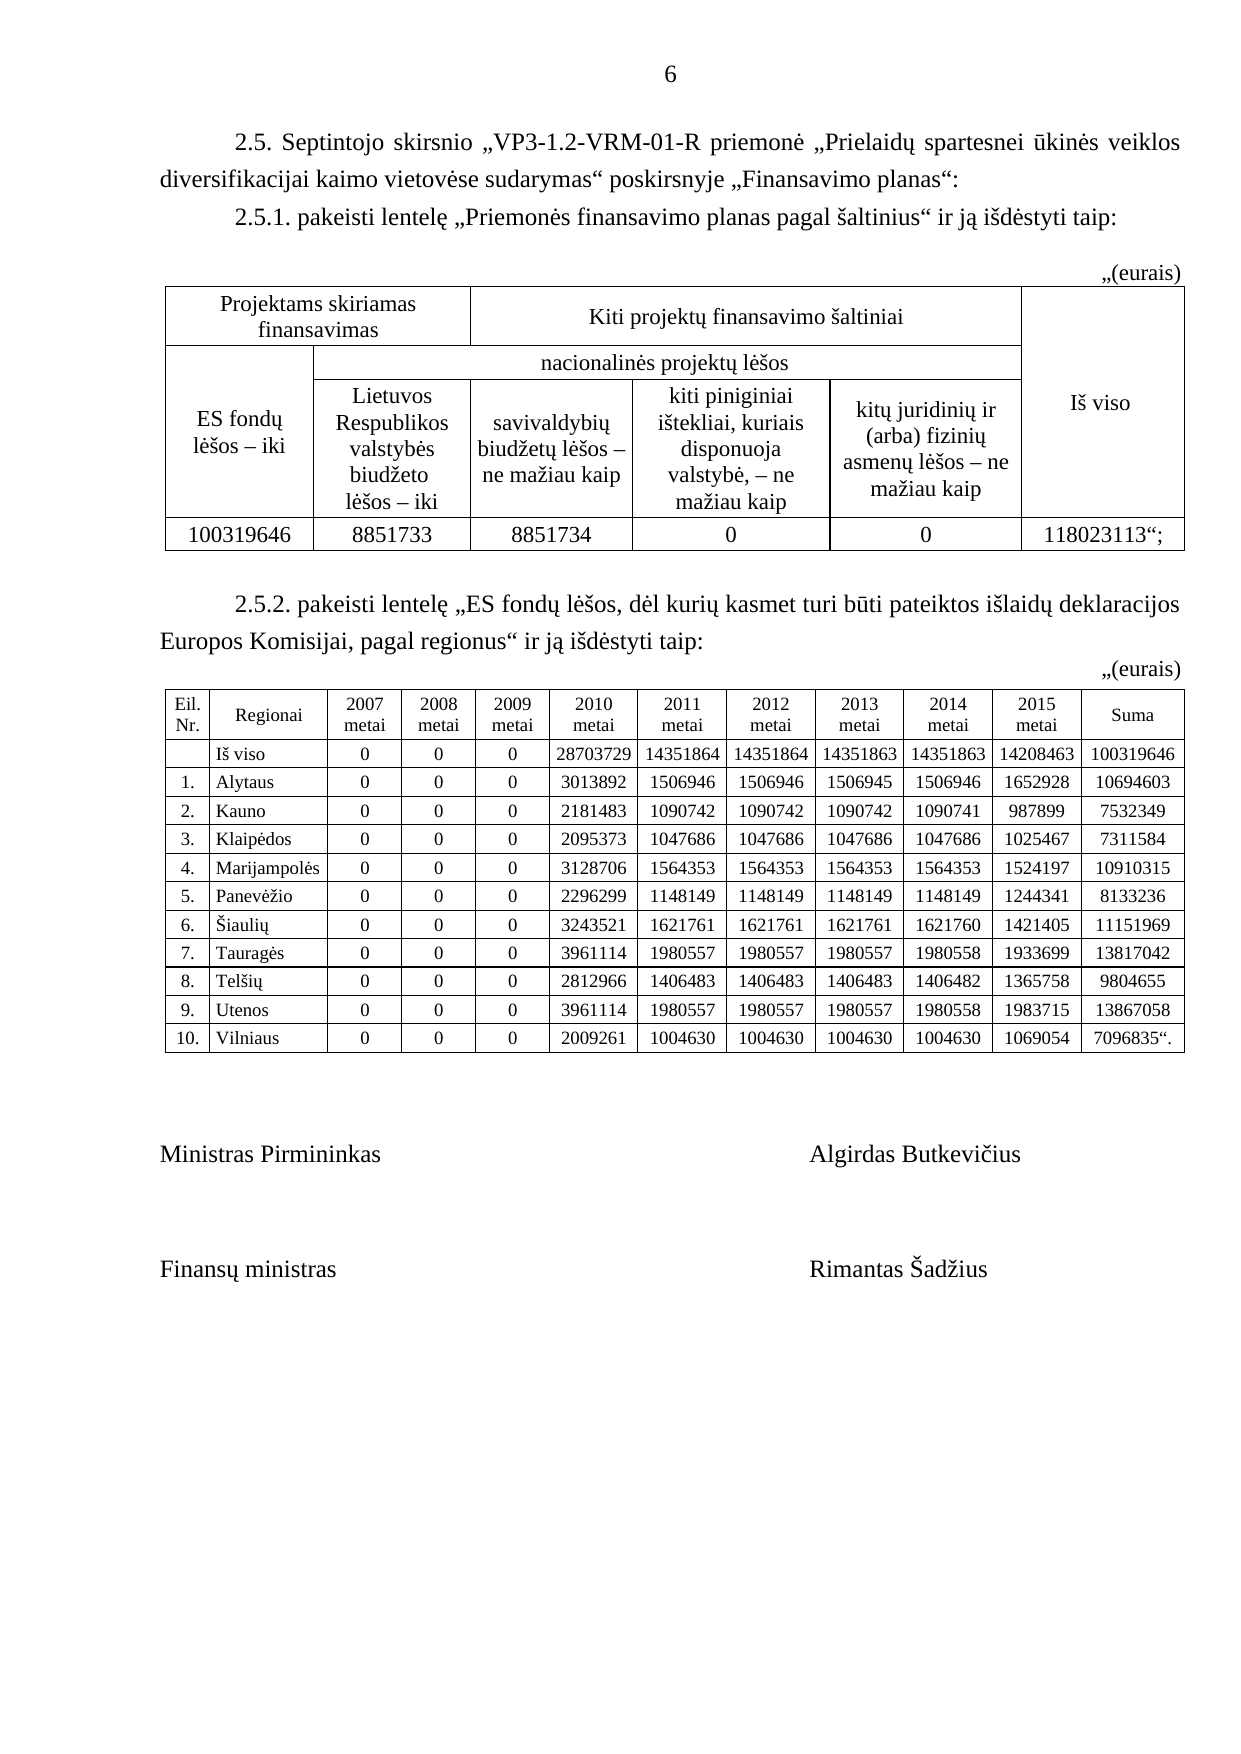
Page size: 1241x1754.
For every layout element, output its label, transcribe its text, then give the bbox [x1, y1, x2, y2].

table_cell 3013892 [550, 768, 637, 796]
table_cell 1406483 [727, 968, 815, 995]
text 2.5.2. pakeisti lentelę „ES fondų lėšos, dėl kurių kasmet turi būti pateiktos išlaidų deklaracijos Europos Komisijai, pagal regionus“ ir ją išdėstyti taip: [159, 580, 1181, 655]
table_cell 1506945 [816, 768, 903, 796]
table_cell Kauno [210, 797, 327, 824]
table_cell 1365758 [993, 968, 1081, 995]
table_cell 1069054 [993, 1024, 1081, 1052]
table_cell 1983715 [993, 996, 1081, 1023]
table_header 2007 metai [328, 690, 401, 739]
table_header 2013 metai [816, 690, 903, 739]
table_header Eil. Nr. [166, 690, 209, 739]
table_cell 28703729 [550, 740, 637, 767]
table_cell 8851733 [314, 518, 470, 550]
table_cell 1621761 [727, 911, 815, 938]
table_cell 0 [402, 1024, 475, 1052]
table_cell 1652928 [993, 768, 1081, 796]
table_cell 1406482 [904, 968, 992, 995]
table_cell 13867058 [1082, 996, 1184, 1023]
table_cell 2812966 [550, 968, 637, 995]
table_cell 7311584 [1082, 825, 1184, 853]
table_cell 1621761 [816, 911, 903, 938]
table_cell 14208463 [993, 740, 1081, 767]
table_cell 3. [166, 825, 209, 853]
table_cell 1047686 [727, 825, 815, 853]
table_cell 3961114 [550, 996, 637, 1023]
table_cell 0 [328, 996, 401, 1023]
table_cell Alytaus [210, 768, 327, 796]
table_cell 0 [402, 740, 475, 767]
table_cell 1244341 [993, 882, 1081, 909]
table_cell 14351864 [638, 740, 726, 767]
table_cell 5. [166, 882, 209, 909]
table_cell 0 [476, 854, 549, 881]
table_header Kiti projektų finansavimo šaltiniai [471, 287, 1021, 345]
table_cell 1980557 [816, 939, 903, 966]
table_cell 13817042 [1082, 939, 1184, 966]
table_cell 0 [328, 911, 401, 938]
table_cell 1564353 [816, 854, 903, 881]
table_cell 0 [476, 740, 549, 767]
table_cell 0 [831, 518, 1021, 550]
table_cell 1004630 [727, 1024, 815, 1052]
table_cell 1564353 [727, 854, 815, 881]
table_cell 0 [402, 825, 475, 853]
table_cell 0 [476, 1024, 549, 1052]
table_cell 1406483 [816, 968, 903, 995]
table_cell 0 [328, 825, 401, 853]
table_cell 1090742 [727, 797, 815, 824]
table_header 2010 metai [550, 690, 637, 739]
table_cell Telšių [210, 968, 327, 995]
table_cell Panevėžio [210, 882, 327, 909]
table_cell 1090741 [904, 797, 992, 824]
table_cell 2296299 [550, 882, 637, 909]
table_cell Šiaulių [210, 911, 327, 938]
table_header Projektams skiriamas finansavimas [166, 287, 470, 345]
table_cell 100319646 [166, 518, 313, 550]
table_cell 1506946 [904, 768, 992, 796]
table_cell 1524197 [993, 854, 1081, 881]
table_cell 0 [476, 882, 549, 909]
table_cell 14351863 [904, 740, 992, 767]
text 2.5.1. pakeisti lentelę „Priemonės finansavimo planas pagal šaltinius“ ir ją išdėstyti taip: [159, 193, 1181, 231]
table_cell 1047686 [816, 825, 903, 853]
table_cell 0 [402, 996, 475, 1023]
table_cell 1047686 [638, 825, 726, 853]
table_cell 2181483 [550, 797, 637, 824]
table_cell 1621761 [638, 911, 726, 938]
table_cell 0 [476, 939, 549, 966]
text „(eurais) [159, 259, 1181, 286]
table_cell 11151969 [1082, 911, 1184, 938]
table_cell 1980557 [638, 996, 726, 1023]
table_cell 1406483 [638, 968, 726, 995]
table_cell 0 [476, 968, 549, 995]
table_cell savivaldybių biudžetų lėšos – ne mažiau kaip [471, 380, 632, 517]
table_cell 1004630 [638, 1024, 726, 1052]
table_cell 7532349 [1082, 797, 1184, 824]
table_cell 118023113“; [1022, 518, 1184, 550]
table_cell Lietuvos Respublikos valstybės biudžeto lėšos – iki [314, 380, 470, 517]
table_cell 1421405 [993, 911, 1081, 938]
table_cell 3243521 [550, 911, 637, 938]
table_header 2014 metai [904, 690, 992, 739]
table_cell 1090742 [816, 797, 903, 824]
table_cell 1047686 [904, 825, 992, 853]
table_cell 1004630 [816, 1024, 903, 1052]
table_cell 0 [328, 1024, 401, 1052]
table_cell Utenos [210, 996, 327, 1023]
table_cell 8133236 [1082, 882, 1184, 909]
table_cell 0 [402, 911, 475, 938]
table_cell 1506946 [638, 768, 726, 796]
table_cell 1148149 [727, 882, 815, 909]
table_cell 0 [402, 768, 475, 796]
table_cell 1564353 [904, 854, 992, 881]
text 2.5. Septintojo skirsnio „VP3-1.2-VRM-01-R priemonė „Prielaidų spartesnei ūkinės veiklos diversifikacijai kaimo vietovėse sudarymas“ poskirsnyje „Finansavimo planas“: [159, 118, 1181, 193]
table_cell 1933699 [993, 939, 1081, 966]
table_cell [166, 740, 209, 767]
table_header 2011 metai [638, 690, 726, 739]
table_cell 8. [166, 968, 209, 995]
table_cell 1980557 [727, 996, 815, 1023]
table_cell 3128706 [550, 854, 637, 881]
table_cell 2. [166, 797, 209, 824]
table_cell 10. [166, 1024, 209, 1052]
table_cell 0 [328, 968, 401, 995]
table_cell 0 [476, 768, 549, 796]
table_cell 1980557 [638, 939, 726, 966]
table_cell 0 [328, 939, 401, 966]
table_cell 1004630 [904, 1024, 992, 1052]
text Ministras Pirmininkas Algirdas Butkevičius [159, 1139, 1181, 1168]
text Finansų ministras Rimantas Šadžius [159, 1254, 1181, 1283]
table_cell 1148149 [816, 882, 903, 909]
table_cell 100319646 [1082, 740, 1184, 767]
table_cell Vilniaus [210, 1024, 327, 1052]
table_cell 0 [402, 854, 475, 881]
table_cell 10910315 [1082, 854, 1184, 881]
table_cell 0 [476, 996, 549, 1023]
table_cell 0 [402, 797, 475, 824]
table_cell Marijampolės [210, 854, 327, 881]
table_cell 0 [476, 825, 549, 853]
table_cell 0 [402, 882, 475, 909]
table_cell 2009261 [550, 1024, 637, 1052]
table_cell 0 [476, 797, 549, 824]
table_cell 3961114 [550, 939, 637, 966]
text „(eurais) [159, 655, 1181, 682]
table_cell 10694603 [1082, 768, 1184, 796]
table_header 2009 metai [476, 690, 549, 739]
table_cell 0 [476, 911, 549, 938]
table_cell 1090742 [638, 797, 726, 824]
table_header 2012 metai [727, 690, 815, 739]
table_cell 7096835“. [1082, 1024, 1184, 1052]
table_cell 1148149 [904, 882, 992, 909]
table_cell 4. [166, 854, 209, 881]
table_cell 14351864 [727, 740, 815, 767]
table_cell 1621760 [904, 911, 992, 938]
table_cell 0 [328, 768, 401, 796]
table_header 2015 metai [993, 690, 1081, 739]
table_cell Klaipėdos [210, 825, 327, 853]
table_cell 0 [328, 854, 401, 881]
table_header 2008 metai [402, 690, 475, 739]
table_cell 1980557 [816, 996, 903, 1023]
table_cell 1506946 [727, 768, 815, 796]
table_cell Tauragės [210, 939, 327, 966]
table_header Suma [1082, 690, 1184, 739]
table_cell 8851734 [471, 518, 632, 550]
table_cell 14351863 [816, 740, 903, 767]
table_cell kiti piniginiai ištekliai, kuriais disponuoja valstybė, – ne mažiau kaip [633, 380, 829, 517]
table_header Regionai [210, 690, 327, 739]
table_cell 0 [402, 968, 475, 995]
table_cell 2095373 [550, 825, 637, 853]
table_cell 1980557 [727, 939, 815, 966]
table_header Iš viso [1022, 287, 1184, 517]
table_cell 1980558 [904, 996, 992, 1023]
table_cell 1564353 [638, 854, 726, 881]
table_cell 0 [328, 882, 401, 909]
table_cell 6. [166, 911, 209, 938]
table_cell nacionalinės projektų lėšos [314, 346, 1021, 378]
table_cell kitų juridinių ir (arba) fizinių asmenų lėšos – ne mažiau kaip [831, 380, 1021, 517]
table_cell 9804655 [1082, 968, 1184, 995]
table_cell 987899 [993, 797, 1081, 824]
table_cell 1148149 [638, 882, 726, 909]
table_cell 0 [328, 740, 401, 767]
table_cell 1980558 [904, 939, 992, 966]
table_cell Iš viso [210, 740, 327, 767]
table_cell 0 [328, 797, 401, 824]
table_cell 1025467 [993, 825, 1081, 853]
table_cell 0 [633, 518, 829, 550]
table_cell 7. [166, 939, 209, 966]
table_cell 0 [402, 939, 475, 966]
table_cell 1. [166, 768, 209, 796]
table_cell ES fondų lėšos – iki [166, 346, 313, 517]
table_cell 9. [166, 996, 209, 1023]
